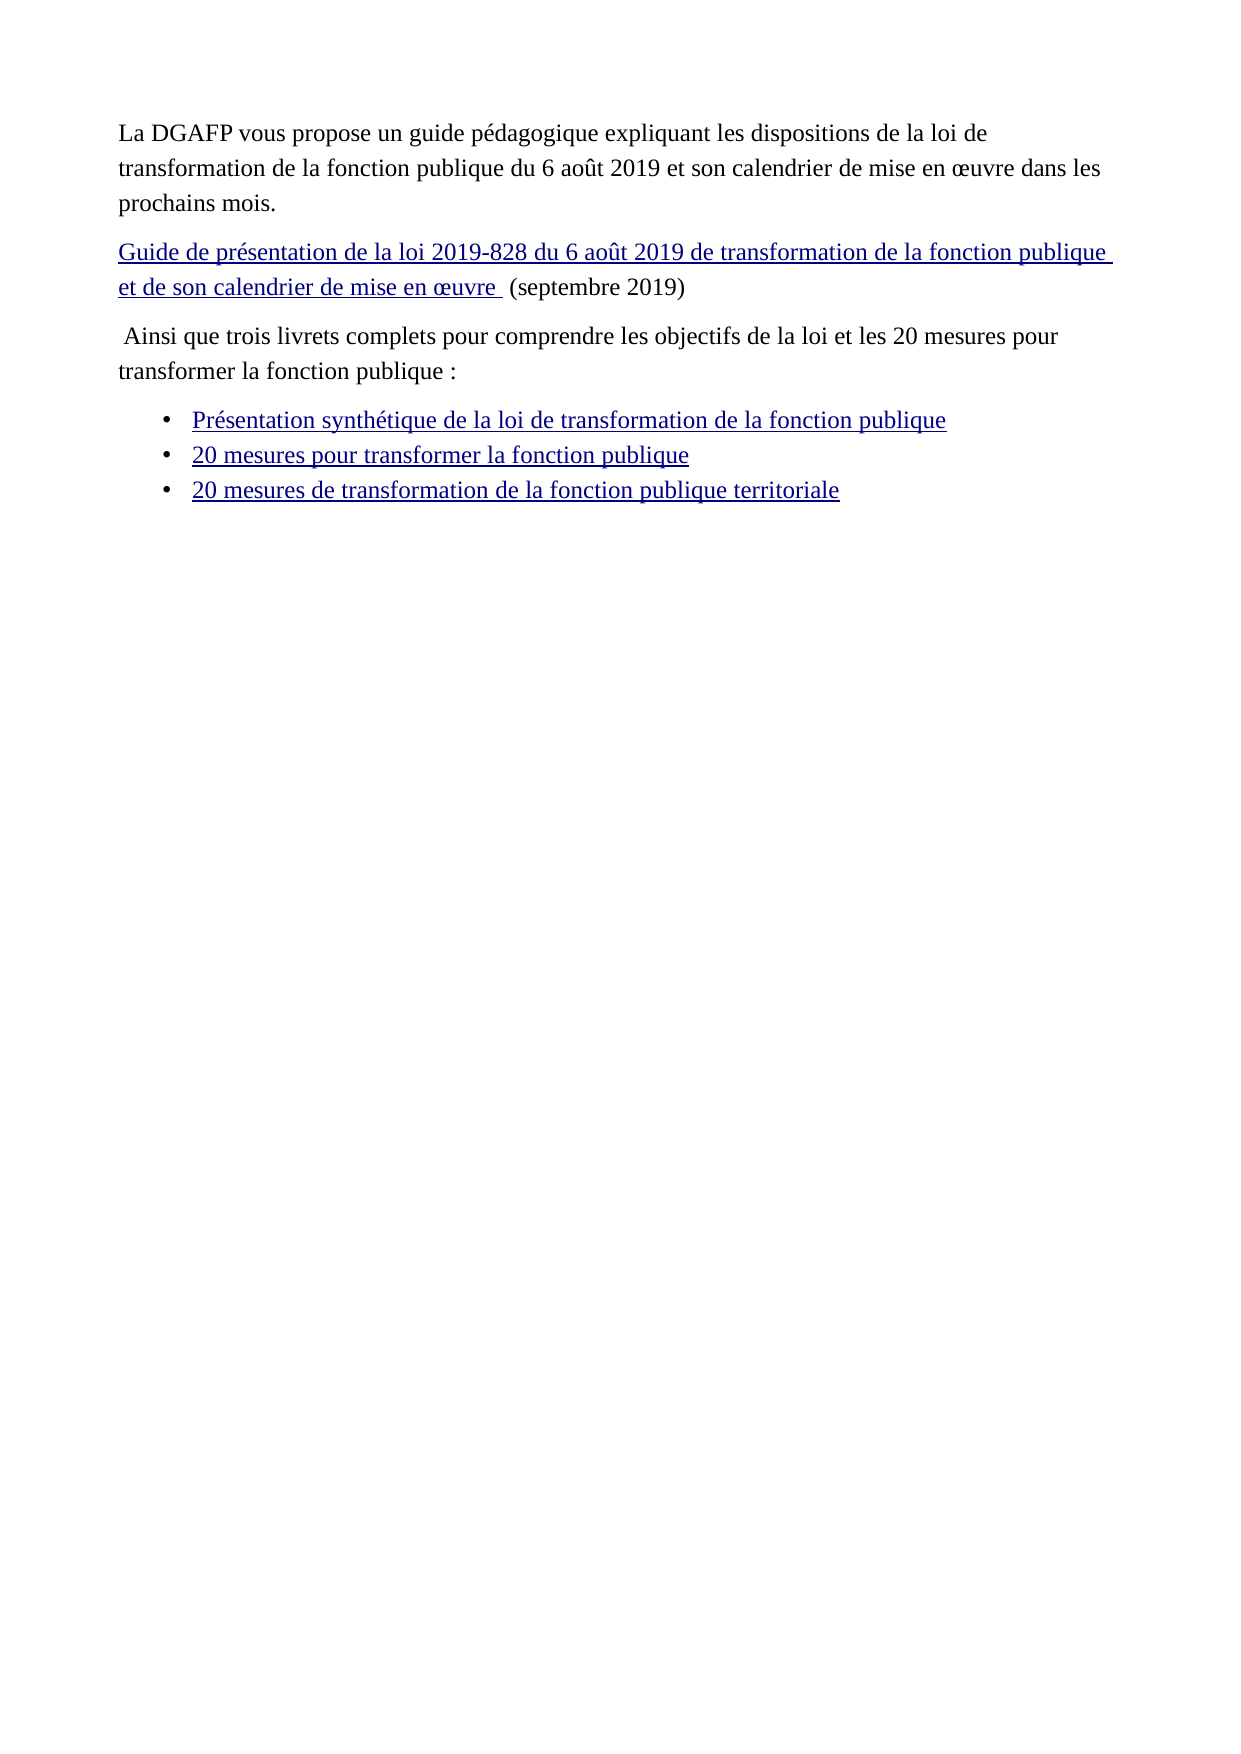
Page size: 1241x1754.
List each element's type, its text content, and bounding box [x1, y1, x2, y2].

text Ainsi que trois livrets complets pour comprendre les objectifs de la loi et les 20 mesures pour transformer la fonction publique : [118, 321, 1122, 385]
text La DGAFP vous propose un guide pédagogique expliquant les dispositions de la loi de transformation de la fonction publique du 6 août 2019 et son calendrier de mise en œuvre dans les prochains mois. [118, 118, 1122, 217]
list Présentation synthétique de la loi de transformation de la fonction publique [162, 405, 1122, 434]
list 20 mesures de transformation de la fonction publique territoriale [162, 475, 1122, 504]
list 20 mesures pour transformer la fonction publique [162, 440, 1122, 469]
text Guide de présentation de la loi 2019-828 du 6 août 2019 de transformation de la fonction publique et de son calendrier de mise en œuvre (septembre 2019) [118, 237, 1122, 301]
